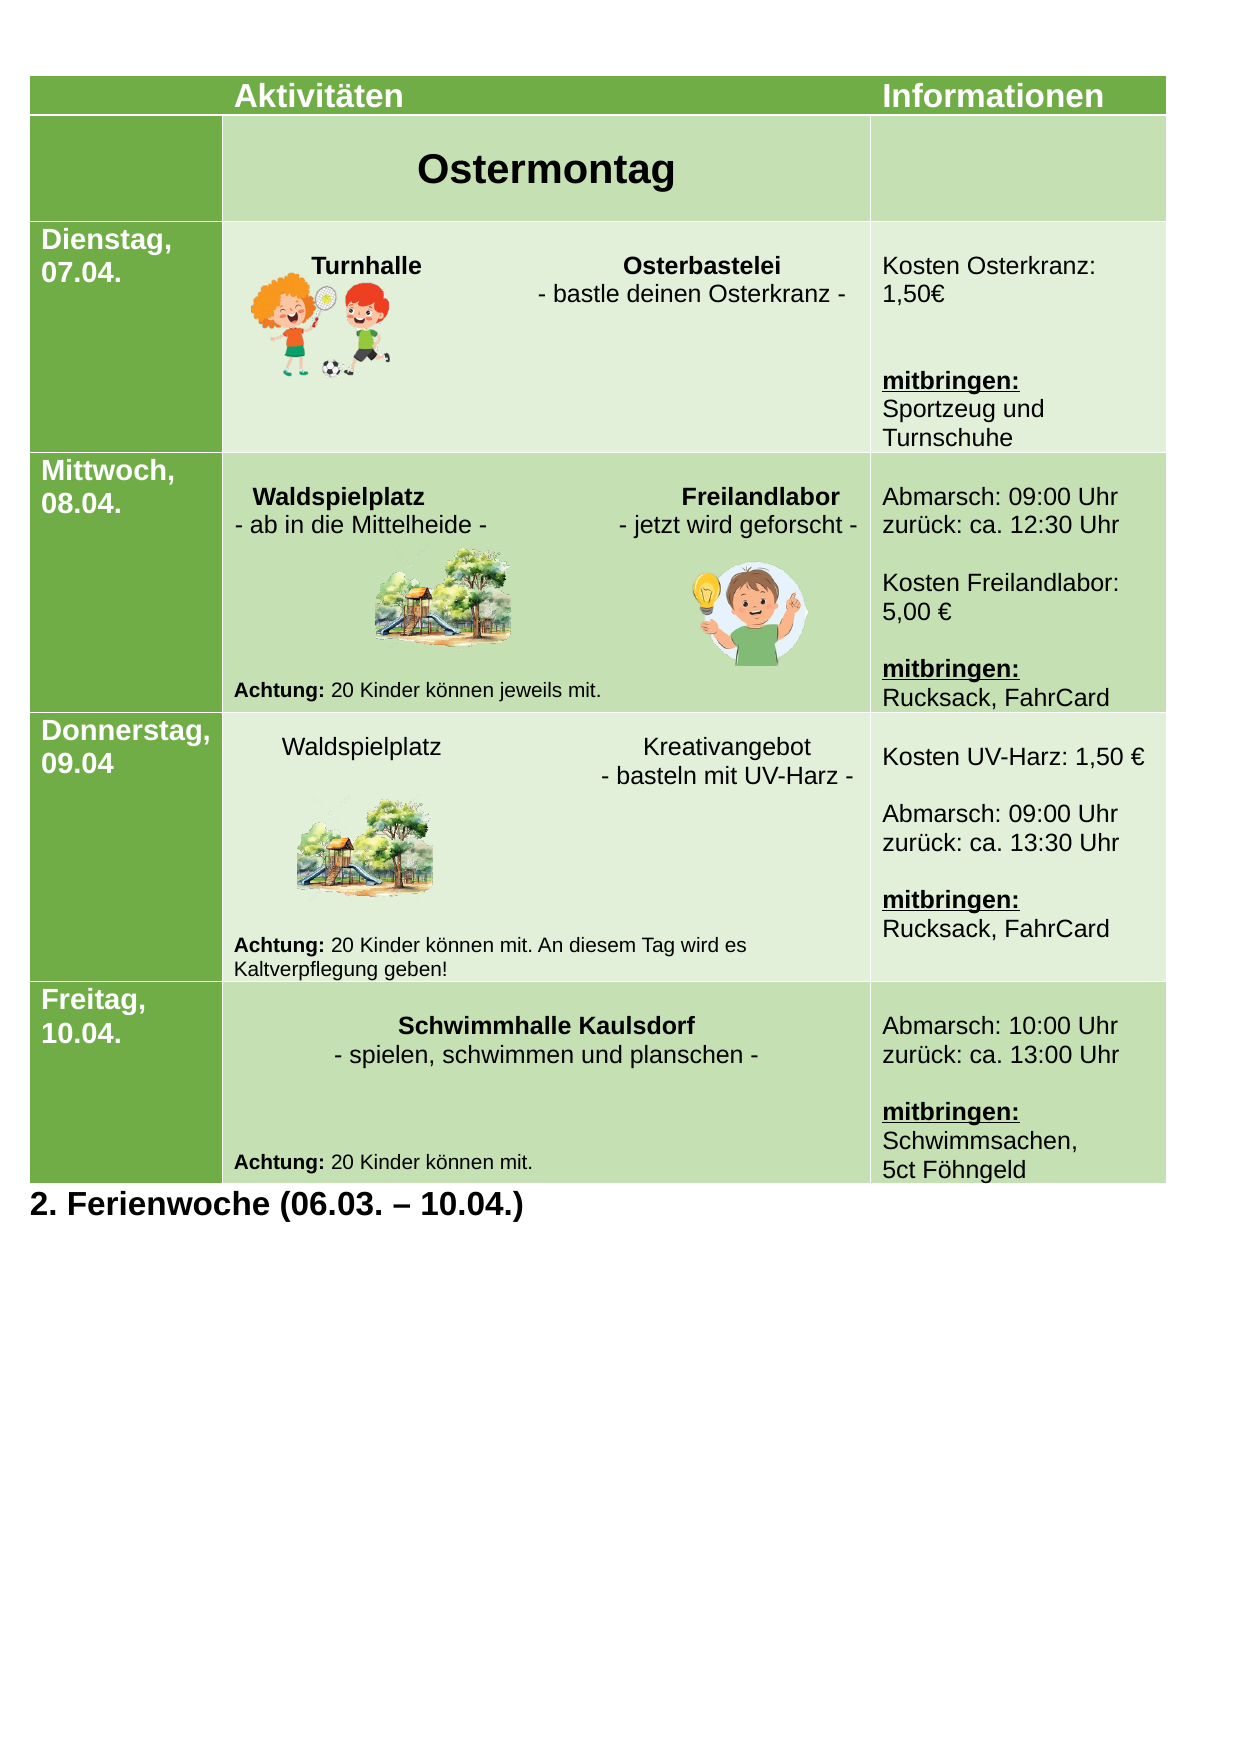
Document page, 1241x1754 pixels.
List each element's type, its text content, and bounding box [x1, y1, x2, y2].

table_cell Waldspielplatz Kreativangebot - basteln mit UV-Harz - Achtung: 20 Kinder können mit. An diesem Tag wird es Kaltverpflegung geben! [223, 713, 870, 981]
table_header Informationen [871, 76, 1166, 114]
table_cell Turnhalle Osterbastelei - bastle deinen Osterkranz - [223, 222, 870, 452]
table_cell Kosten UV-Harz: 1,50 € Abmarsch: 09:00 Uhr zurück: ca. 13:30 Uhr mitbringen: Rucksack, FahrCard [871, 713, 1166, 981]
table_cell Ostermontag [223, 116, 870, 221]
table_cell Freitag, 10.04. [30, 982, 222, 1183]
table_cell Abmarsch: 10:00 Uhr zurück: ca. 13:00 Uhr mitbringen: Schwimmsachen, 5ct Föhngeld [871, 982, 1166, 1183]
table_cell [30, 116, 222, 221]
table_header Aktivitäten [222, 76, 871, 114]
table_cell Mittwoch, 08.04. [30, 453, 222, 712]
table_cell Kosten Osterkranz: 1,50€ mitbringen: Sportzeug und Turnschuhe [871, 222, 1166, 452]
table_header [30, 76, 222, 114]
table_cell Dienstag, 07.04. [30, 222, 222, 452]
text 2. Ferienwoche (06.03. – 10.04.) [29, 1184, 1211, 1223]
table_cell Waldspielplatz Freilandlabor - ab in die Mittelheide - - jetzt wird geforscht - Achtung: 20 Kinder können jeweils mit. [223, 453, 870, 712]
table_cell [871, 116, 1166, 221]
table_cell Abmarsch: 09:00 Uhr zurück: ca. 12:30 Uhr Kosten Freilandlabor: 5,00 € mitbringen: Rucksack, FahrCard [871, 453, 1166, 712]
table_cell Schwimmhalle Kaulsdorf - spielen, schwimmen und planschen - Achtung: 20 Kinder können mit. [223, 982, 870, 1183]
table_cell Donnerstag, 09.04 [30, 713, 222, 981]
